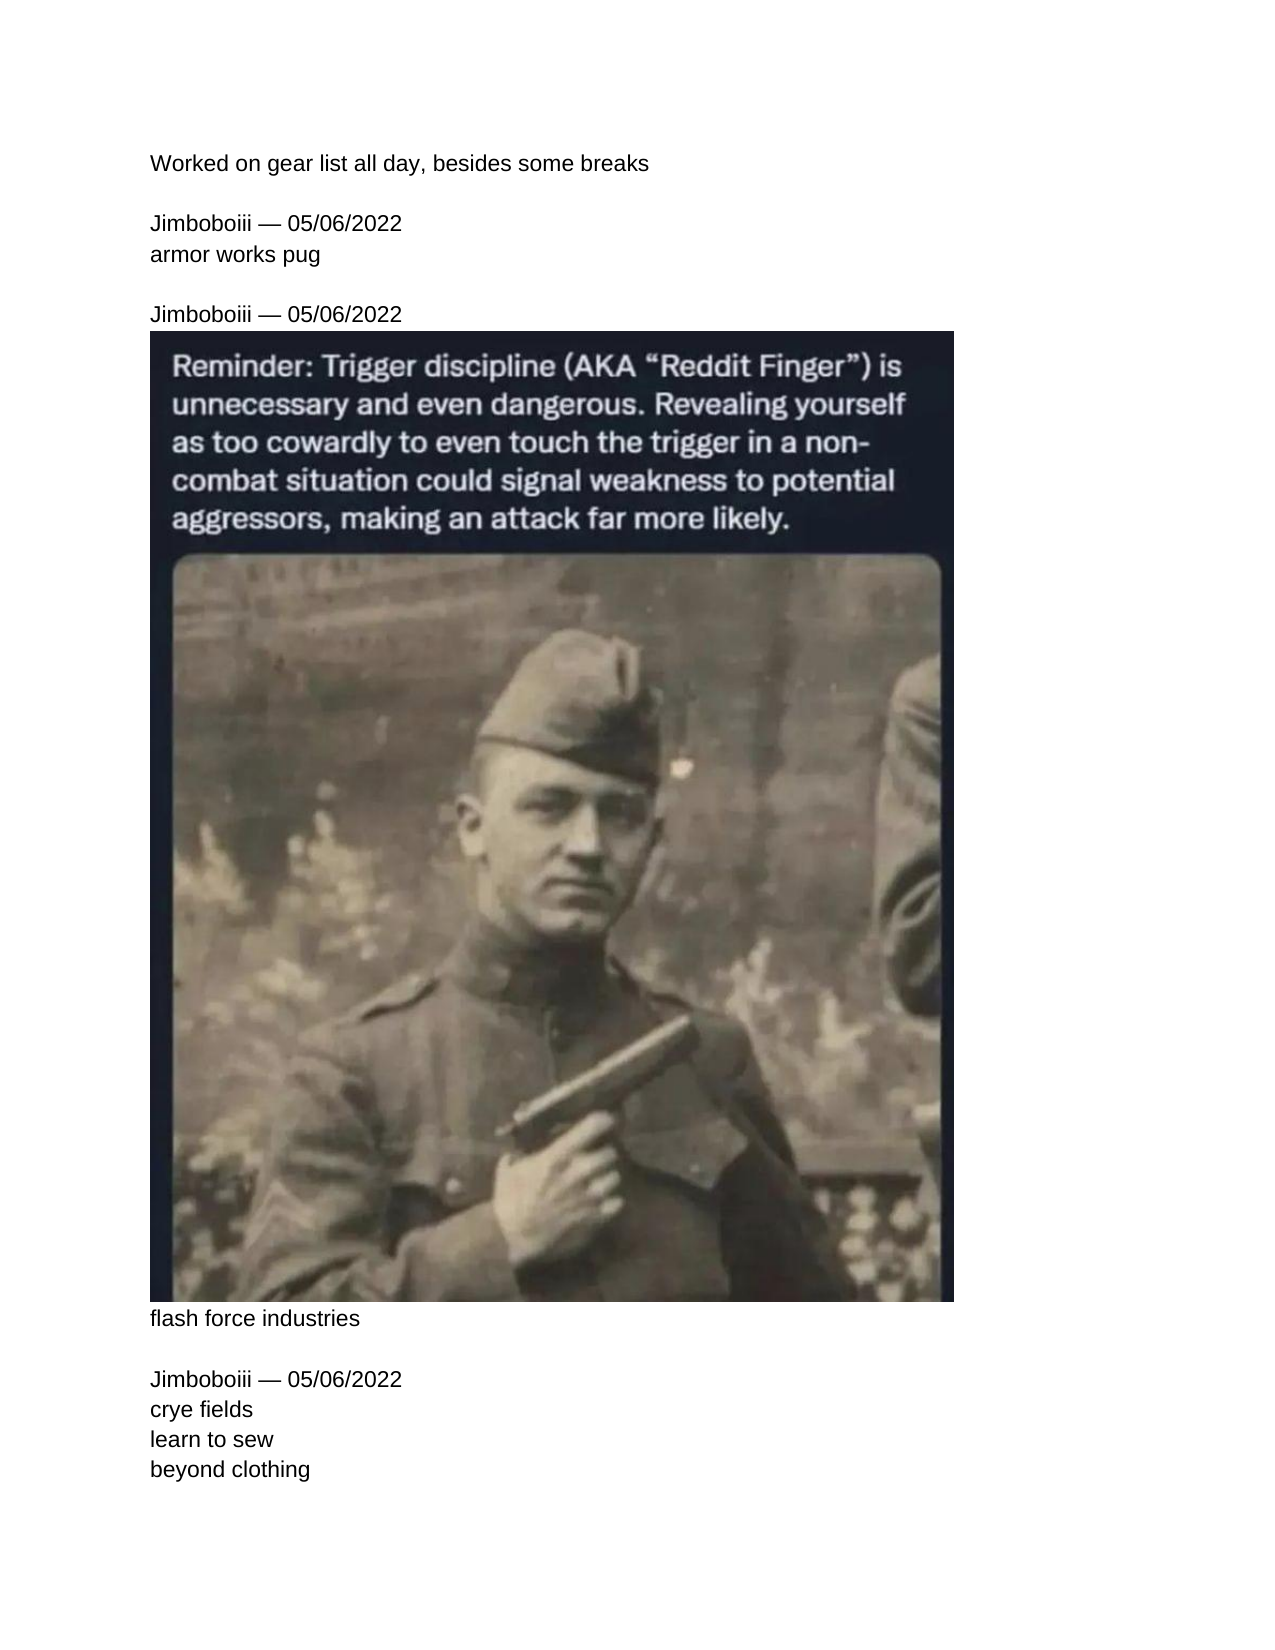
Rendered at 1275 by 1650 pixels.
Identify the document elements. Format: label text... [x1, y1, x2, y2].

text crye fields [150, 1396, 1125, 1422]
text beyond clothing [150, 1456, 1125, 1483]
text learn to sew [150, 1426, 1125, 1452]
text flash force industries [150, 1305, 1125, 1332]
text Worked on gear list all day, besides some breaks [150, 150, 1125, 176]
text Jimboboiii — 05/06/2022 [150, 210, 1125, 237]
text armor works pug [150, 241, 1125, 267]
text Jimboboiii — 05/06/2022 [150, 1366, 1125, 1392]
picture [150, 331, 954, 1302]
text Jimboboiii — 05/06/2022 [150, 301, 1125, 1301]
